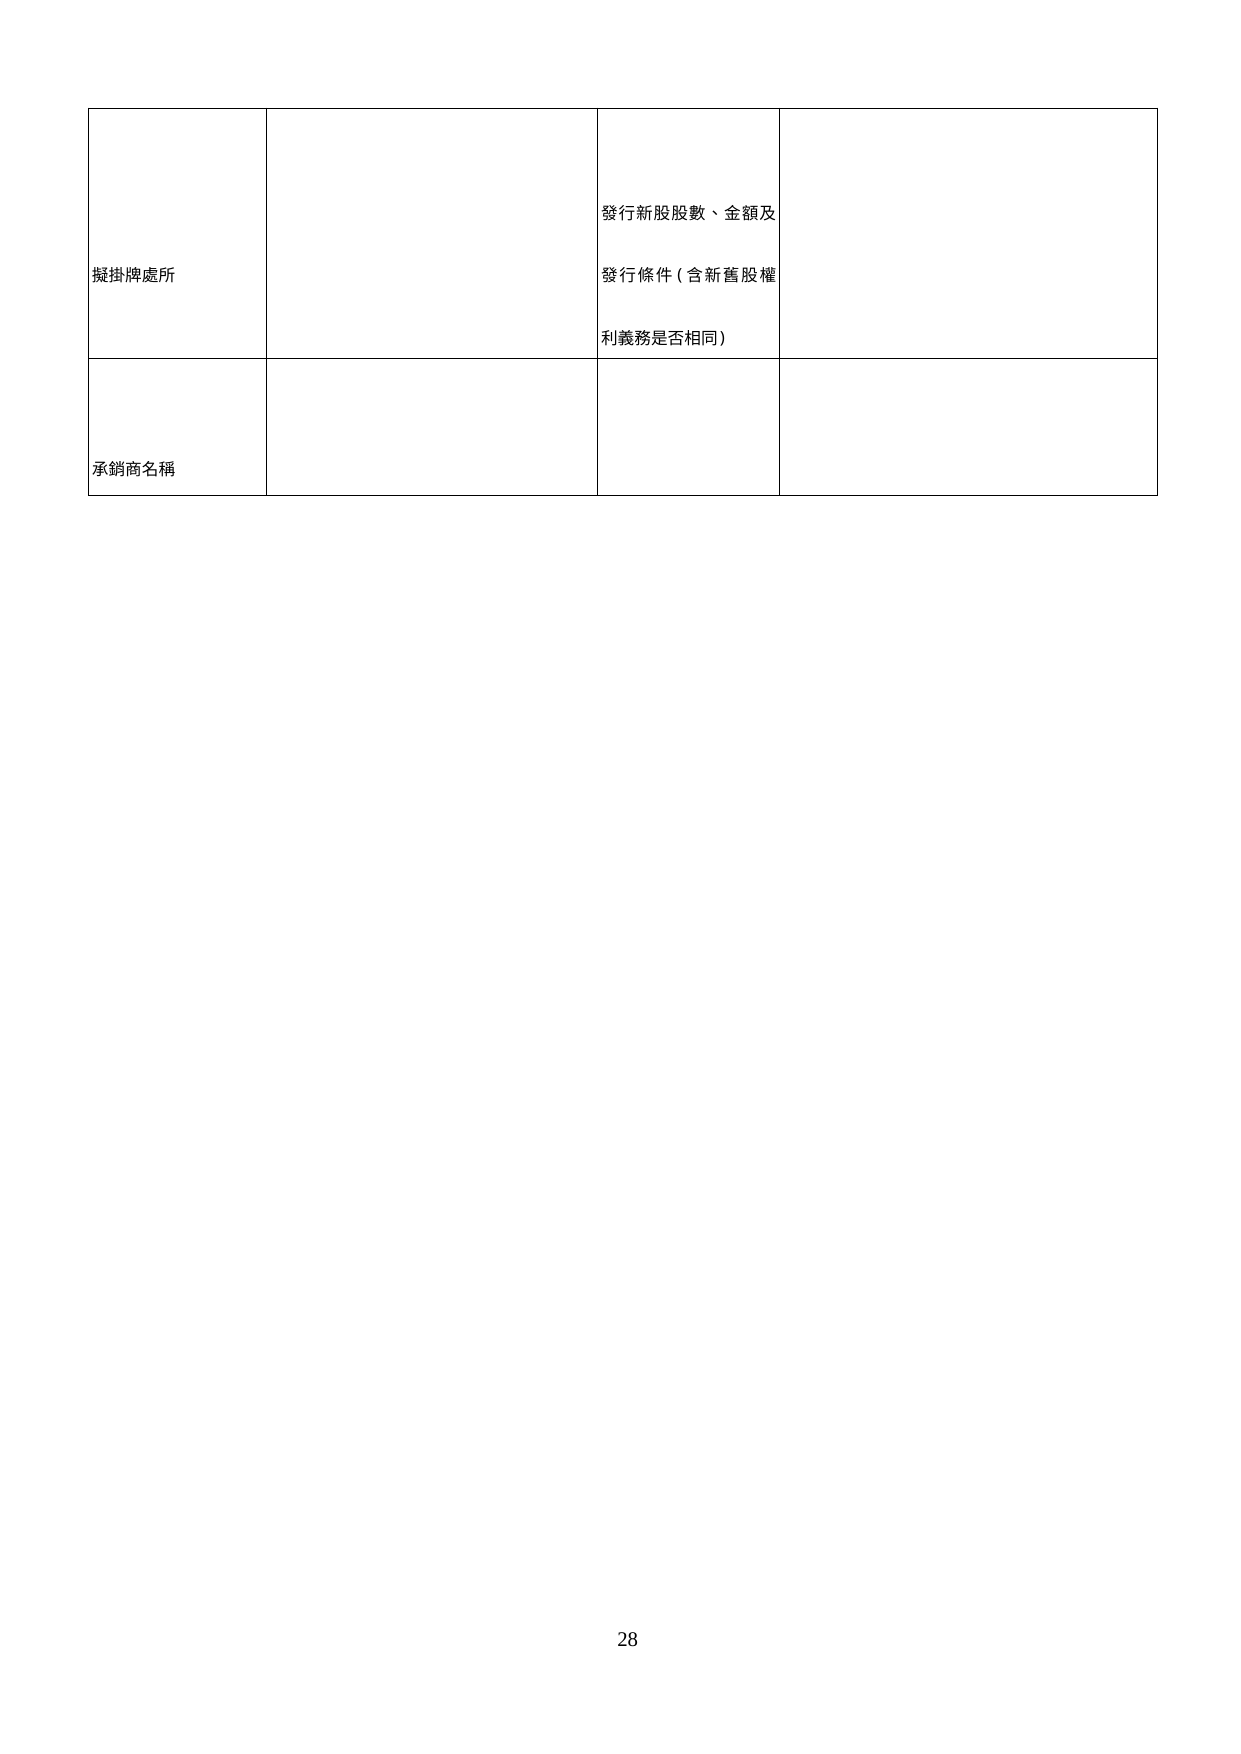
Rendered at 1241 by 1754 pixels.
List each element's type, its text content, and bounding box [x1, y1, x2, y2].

table_cell 擬掛牌處所 [89, 109, 266, 358]
table_cell [267, 359, 597, 495]
table_cell [267, 109, 597, 358]
table_cell 發行新股股數、金額及發行條件(含新舊股權利義務是否相同) [598, 109, 779, 358]
table_cell [780, 109, 1157, 358]
table_cell [598, 359, 779, 495]
table_cell 承銷商名稱 [89, 359, 266, 495]
table_cell [780, 359, 1157, 495]
